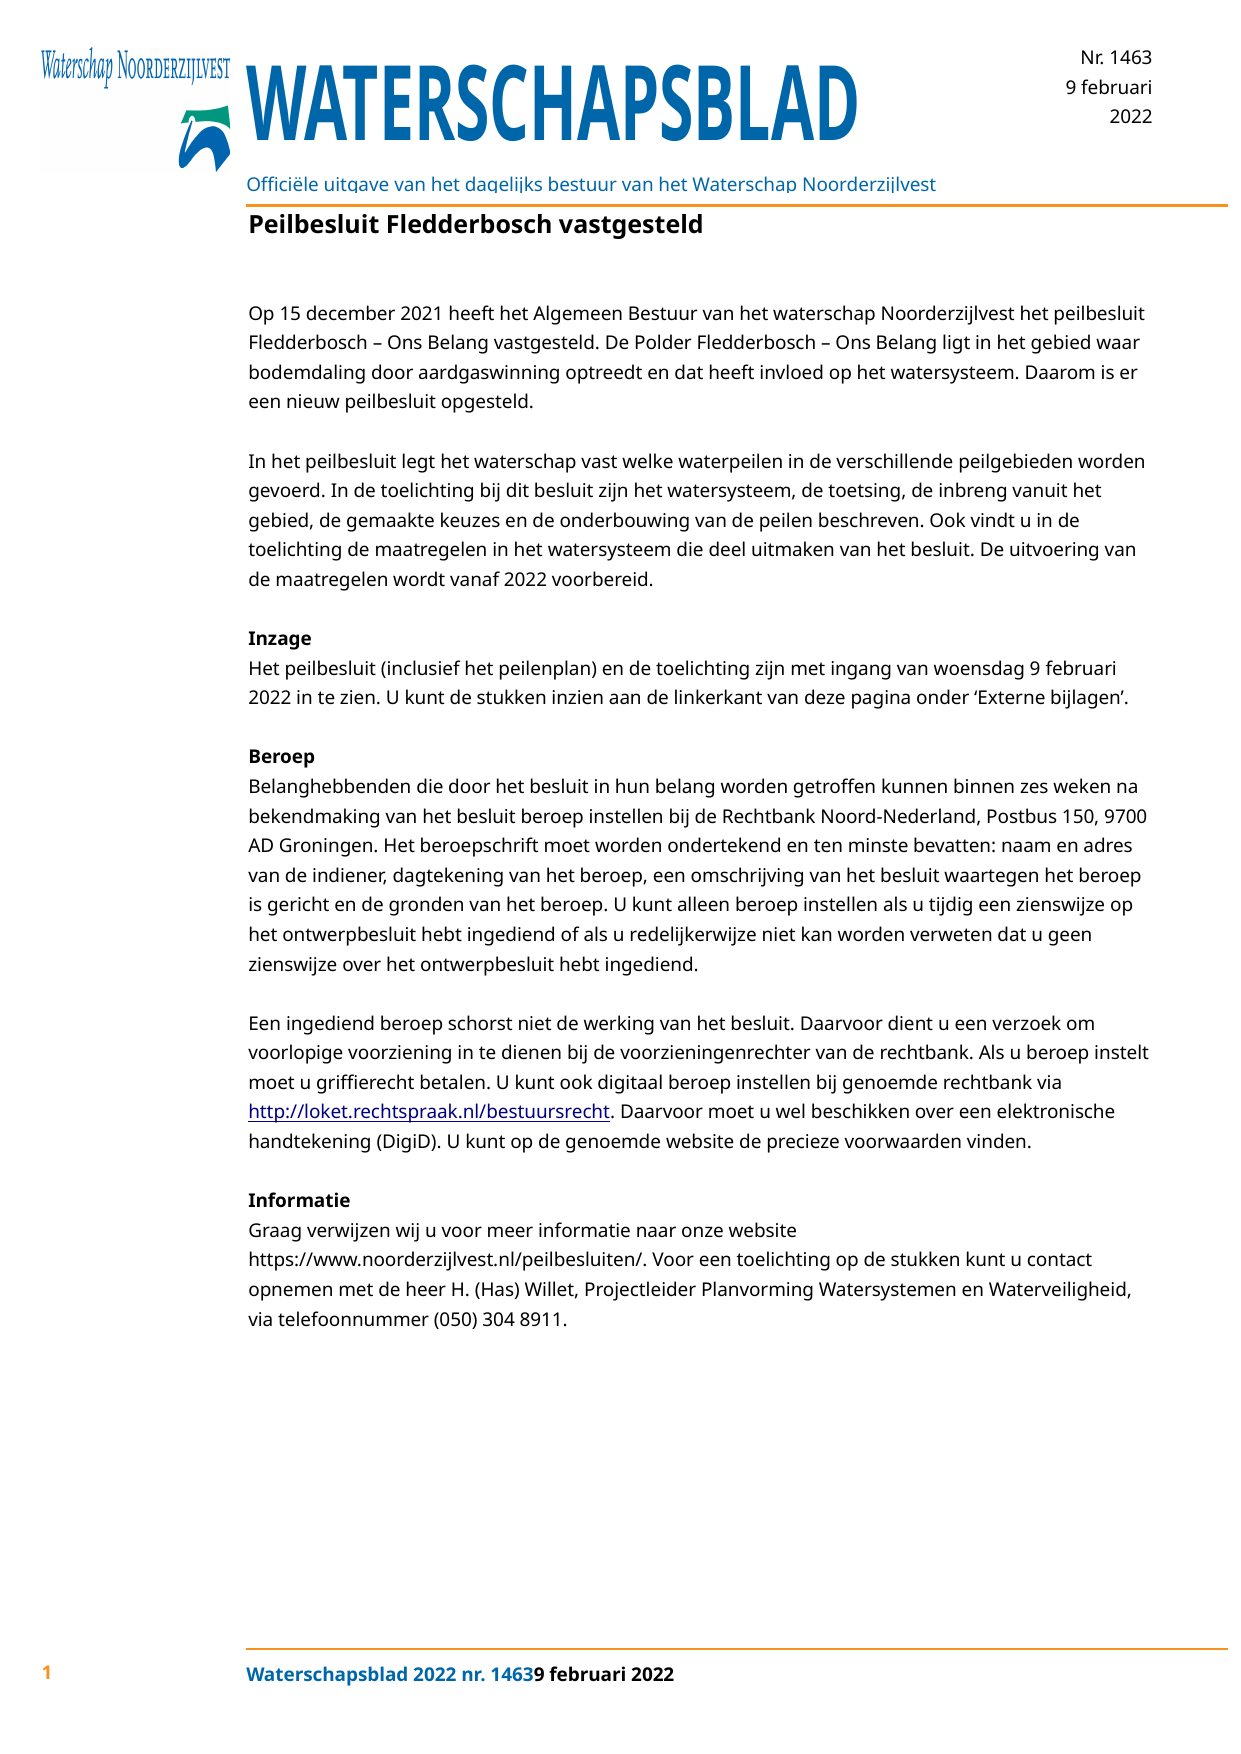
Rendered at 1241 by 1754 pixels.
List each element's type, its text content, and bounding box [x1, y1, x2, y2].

text Graag verwijzen wij u voor meer informatie naar onze website https://www.noorderzijlvest.nl/peilbesluiten/. Voor een toelichting op de stukken kunt u contact opnemen met de heer H. (Has) Willet, Projectleider Planvorming Watersystemen en Waterveiligheid, via telefoonnummer (050) 304 8911. [248, 1217, 1152, 1331]
text Op 15 december 2021 heeft het Algemeen Bestuur van het waterschap Noorderzijlvest het peilbesluit Fledderbosch – Ons Belang vastgesteld. De Polder Fledderbosch – Ons Belang ligt in het gebied waar bodemdaling door aardgaswinning optreedt en dat heeft invloed op het watersysteem. Daarom is er een nieuw peilbesluit opgesteld. [248, 300, 1152, 414]
text Een ingediend beroep schorst niet de werking van het besluit. Daarvoor dient u een verzoek om voorlopige voorziening in te dienen bij de voorzieningenrechter van de rechtbank. Als u beroep instelt moet u griffierecht betalen. U kunt ook digitaal beroep instellen bij genoemde rechtbank via http://loket.rechtspraak.nl/bestuursrecht. Daarvoor moet u wel beschikken over een elektronische handtekening (DigiD). U kunt op de genoemde website de precieze voorwaarden vinden. [248, 1010, 1152, 1154]
text Informatie [248, 1187, 1152, 1213]
text Beroep [248, 744, 1152, 769]
text Belanghebbenden die door het besluit in hun belang worden getroffen kunnen binnen zes weken na bekendmaking van het besluit beroep instellen bij de Rechtbank Noord-Nederland, Postbus 150, 9700 AD Groningen. Het beroepschrift moet worden ondertekend en ten minste bevatten: naam en adres van de indiener, dagtekening van het beroep, een omschrijving van het besluit waartegen het beroep is gericht en de gronden van het beroep. U kunt alleen beroep instellen als u tijdig een zienswijze op het ontwerpbesluit hebt ingediend of als u redelijkerwijze niet kan worden verweten dat u geen zienswijze over het ontwerpbesluit hebt ingediend. [248, 773, 1152, 976]
text In het peilbesluit legt het waterschap vast welke waterpeilen in de verschillende peilgebieden worden gevoerd. In de toelichting bij dit besluit zijn het watersysteem, de toetsing, de inbreng vanuit het gebied, de gemaakte keuzes en de onderbouwing van de peilen beschreven. Ook vindt u in de toelichting de maatregelen in het watersysteem die deel uitmaken van het besluit. De uitvoering van de maatregelen wordt vanaf 2022 voorbereid. [248, 448, 1152, 592]
text Peilbesluit Fledderbosch vastgesteld [248, 207, 1152, 241]
text Het peilbesluit (inclusief het peilenplan) en de toelichting zijn met ingang van woensdag 9 februari 2022 in te zien. U kunt de stukken inzien aan de linkerkant van deze pagina onder ‘Externe bijlagen’. [248, 655, 1152, 710]
picture [41, 47, 231, 172]
text Inzage [248, 625, 1152, 651]
